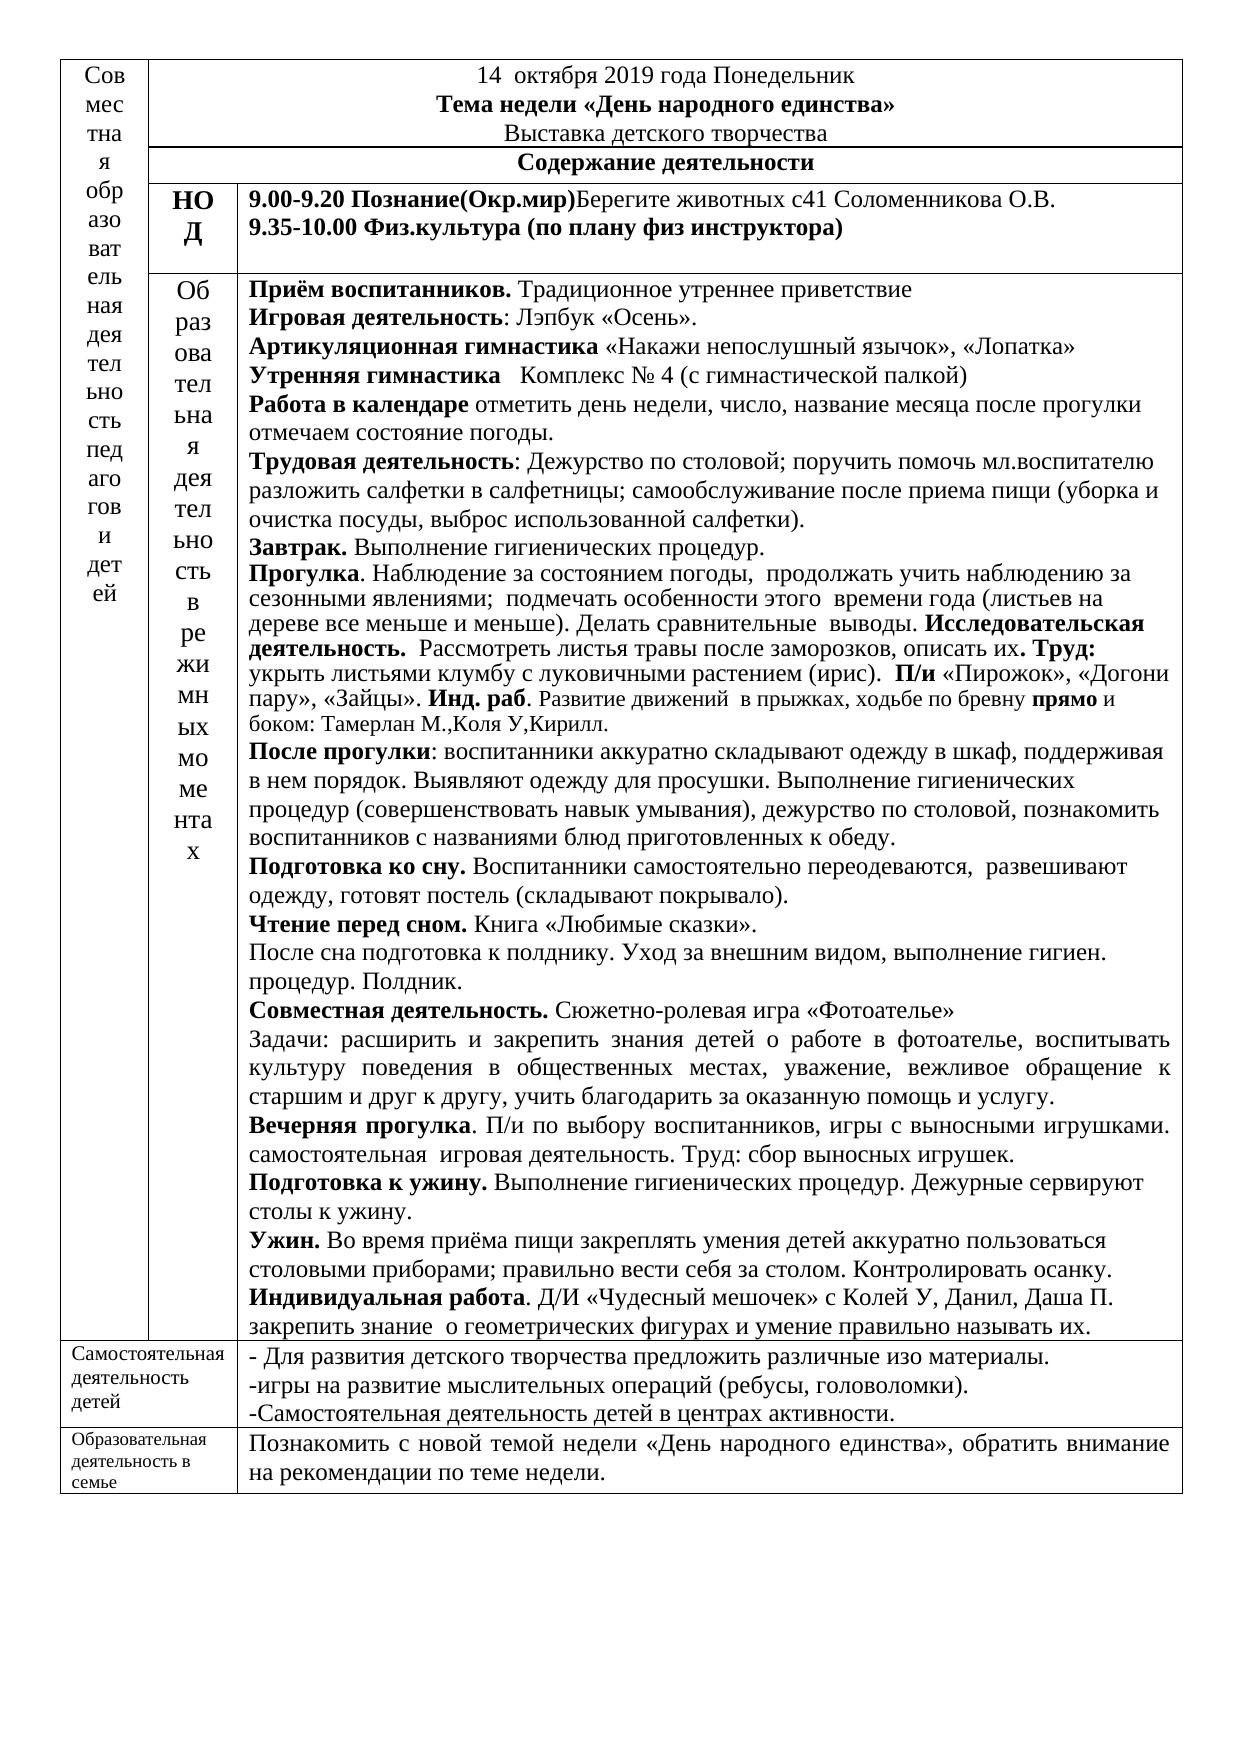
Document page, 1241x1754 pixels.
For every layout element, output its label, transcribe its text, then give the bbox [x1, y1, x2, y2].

table_header 14 октября 2019 года Понедельник Тема недели «День народного единства» Выставка детского творчества [149, 60, 1182, 146]
table_cell НОД [149, 184, 237, 273]
table_cell Образовательная деятельность в режимных моментах [149, 274, 237, 1340]
table_header Совместная образовательная деятельность педагогов и детей [61, 60, 148, 1340]
table_cell Самостоятельная деятельность детей [61, 1341, 237, 1427]
table_cell Содержание деятельности [149, 148, 1182, 183]
table_cell Познакомить с новой темой недели «День народного единства», обратить внимание на рекомендации по теме недели. [238, 1428, 1182, 1493]
table_cell Образовательная деятельность в семье [61, 1428, 237, 1493]
table_cell - Для развития детского творчества предложить различные изо материалы. -игры на развитие мыслительных операций (ребусы, головоломки). -Самостоятельная деятельность детей в центрах активности. [238, 1341, 1182, 1427]
table_cell Приём воспитанников. Традиционное утреннее приветствие Игровая деятельность: Лэпбук «Осень». Артикуляционная гимнастика «Накажи непослушный язычок», «Лопатка» Утренняя гимнастика Комплекс № 4 (с гимнастической палкой) Работа в календаре отметить день недели, число, название месяца после прогулки отмечаем состояние погоды. Трудовая деятельность: Дежурство по столовой; поручить помочь мл.воспитателю разложить салфетки в салфетницы; самообслуживание после приема пищи (уборка и очистка посуды, выброс использованной салфетки). Завтрак. Выполнение гигиенических процедур. Прогулка. Наблюдение за состоянием погоды, продолжать учить наблюдению за сезонными явлениями; подмечать особенности этого времени года (листьев на дереве все меньше и меньше). Делать сравнительные выводы. Исследовательская деятельность. Рассмотреть листья травы после заморозков, описать их. Труд: укрыть листьями клумбу с луковичными растением (ирис). П/и «Пирожок», «Догони пару», «Зайцы». Инд. раб. Развитие движений в прыжках, ходьбе по бревну прямо и боком: Тамерлан М.,Коля У,Кирилл. После прогулки: воспитанники аккуратно складывают одежду в шкаф, поддерживая в нем порядок. Выявляют одежду для просушки. Выполнение гигиенических процедур (совершенствовать навык умывания), дежурство по столовой, познакомить воспитанников с названиями блюд приготовленных к обеду. Подготовка ко сну. Воспитанники самостоятельно переодеваются, развешивают одежду, готовят постель (складывают покрывало). Чтение перед сном. Книга «Любимые сказки». После сна подготовка к полднику. Уход за внешним видом, выполнение гигиен. процедур. Полдник. Совместная деятельность. Сюжетно-ролевая игра «Фотоателье» Задачи: расширить и закрепить знания детей о работе в фотоателье, воспитывать культуру поведения в общественных местах, уважение, вежливое обращение к старшим и друг к другу, учить благодарить за оказанную помощь и услугу. Вечерняя прогулка. П/и по выбору воспитанников, игры с выносными игрушками. самостоятельная игровая деятельность. Труд: сбор выносных игрушек. Подготовка к ужину. Выполнение гигиенических процедур. Дежурные сервируют столы к ужину. Ужин. Во время приёма пищи закреплять умения детей аккуратно пользоваться столовыми приборами; правильно вести себя за столом. Контролировать осанку. Индивидуальная работа. Д/И «Чудесный мешочек» с Колей У, Данил, Даша П. закрепить знание о геометрических фигурах и умение правильно называть их. [238, 274, 1182, 1340]
table_cell 9.00-9.20 Познание(Окр.мир)Берегите животных с41 Соломенникова О.В. 9.35-10.00 Физ.культура (по плану физ инструктора) [238, 184, 1182, 273]
